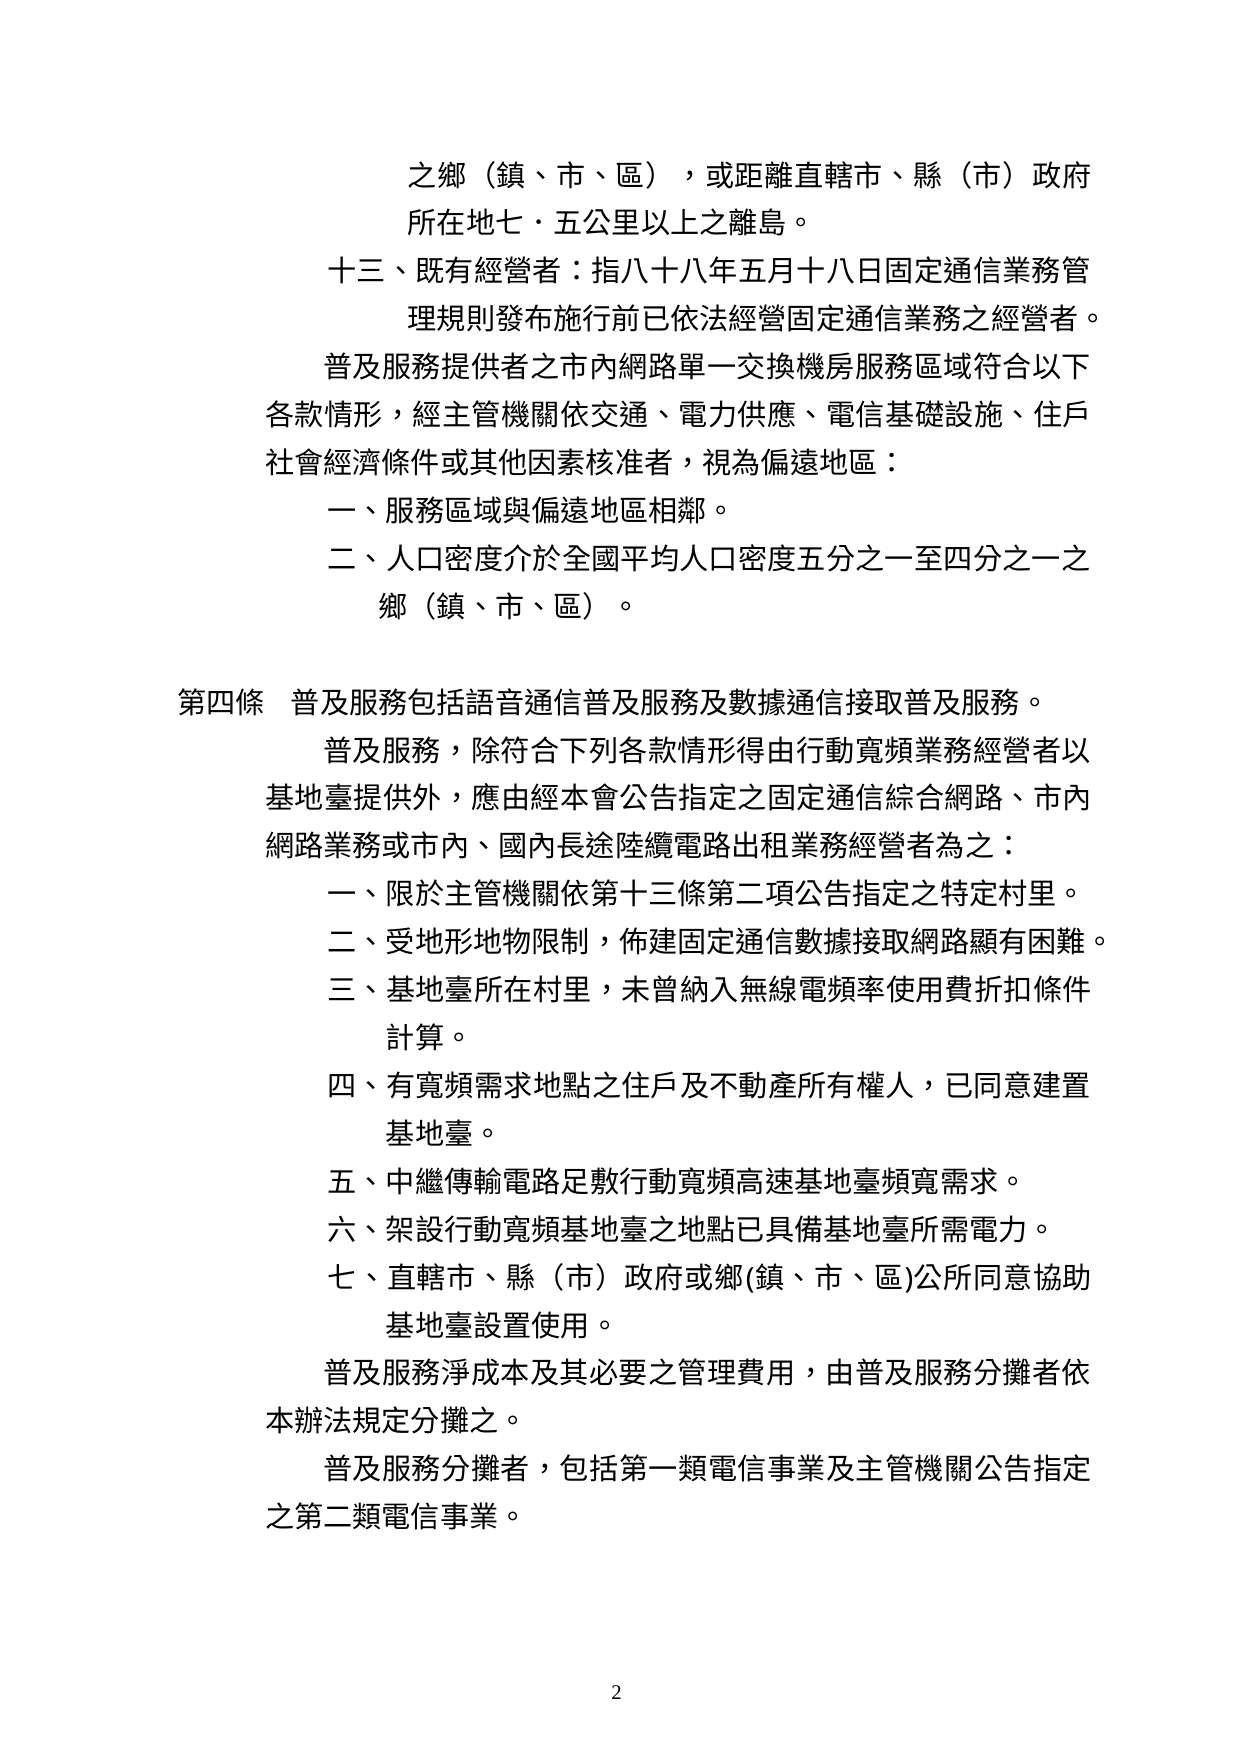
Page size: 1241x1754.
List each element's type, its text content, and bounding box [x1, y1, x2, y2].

text 六、架設行動寬頻基地臺之地點已具備基地臺所需電力。 [327, 1202, 1092, 1250]
text 一、限於主管機關依第十三條第二項公告指定之特定村里。 [327, 866, 1092, 914]
text 普及服務淨成本及其必要之管理費用，由普及服務分攤者依本辦法規定分攤之。 [265, 1346, 1092, 1441]
text 二、受地形地物限制，佈建固定通信數據接取網路顯有困難。 [327, 914, 1092, 962]
text 二、人口密度介於全國平均人口密度五分之一至四分之一之鄉（鎮、市、區）。 [327, 531, 1092, 627]
text 七、直轄市、縣（市）政府或鄉(鎮、市、區)公所同意協助基地臺設置使用。 [327, 1250, 1092, 1346]
text 五、中繼傳輸電路足敷行動寬頻高速基地臺頻寬需求。 [327, 1154, 1092, 1202]
text 一、服務區域與偏遠地區相鄰。 [327, 483, 1092, 531]
text 普及服務分攤者，包括第一類電信事業及主管機關公告指定之第二類電信事業。 [265, 1441, 1092, 1537]
text 三、基地臺所在村里，未曾納入無線電頻率使用費折扣條件計算。 [327, 962, 1092, 1058]
text 十三、既有經營者：指八十八年五月十八日固定通信業務管理規則發布施行前已依法經營固定通信業務之經營者。 [327, 243, 1092, 339]
text 之鄉（鎮、市、區），或距離直轄市、縣（市）政府所在地七．五公里以上之離島。 [327, 148, 1092, 243]
text 四、有寬頻需求地點之住戶及不動產所有權人，已同意建置基地臺。 [327, 1058, 1092, 1154]
text 普及服務，除符合下列各款情形得由行動寬頻業務經營者以基地臺提供外，應由經本會公告指定之固定通信綜合網路、市內網路業務或市內、國內長途陸纜電路出租業務經營者為之： [265, 723, 1092, 866]
text 普及服務提供者之市內網路單一交換機房服務區域符合以下各款情形，經主管機關依交通、電力供應、電信基礎設施、住戶社會經濟條件或其他因素核准者，視為偏遠地區： [265, 339, 1092, 483]
text 第四條 普及服務包括語音通信普及服務及數據通信接取普及服務。 [177, 675, 1092, 723]
